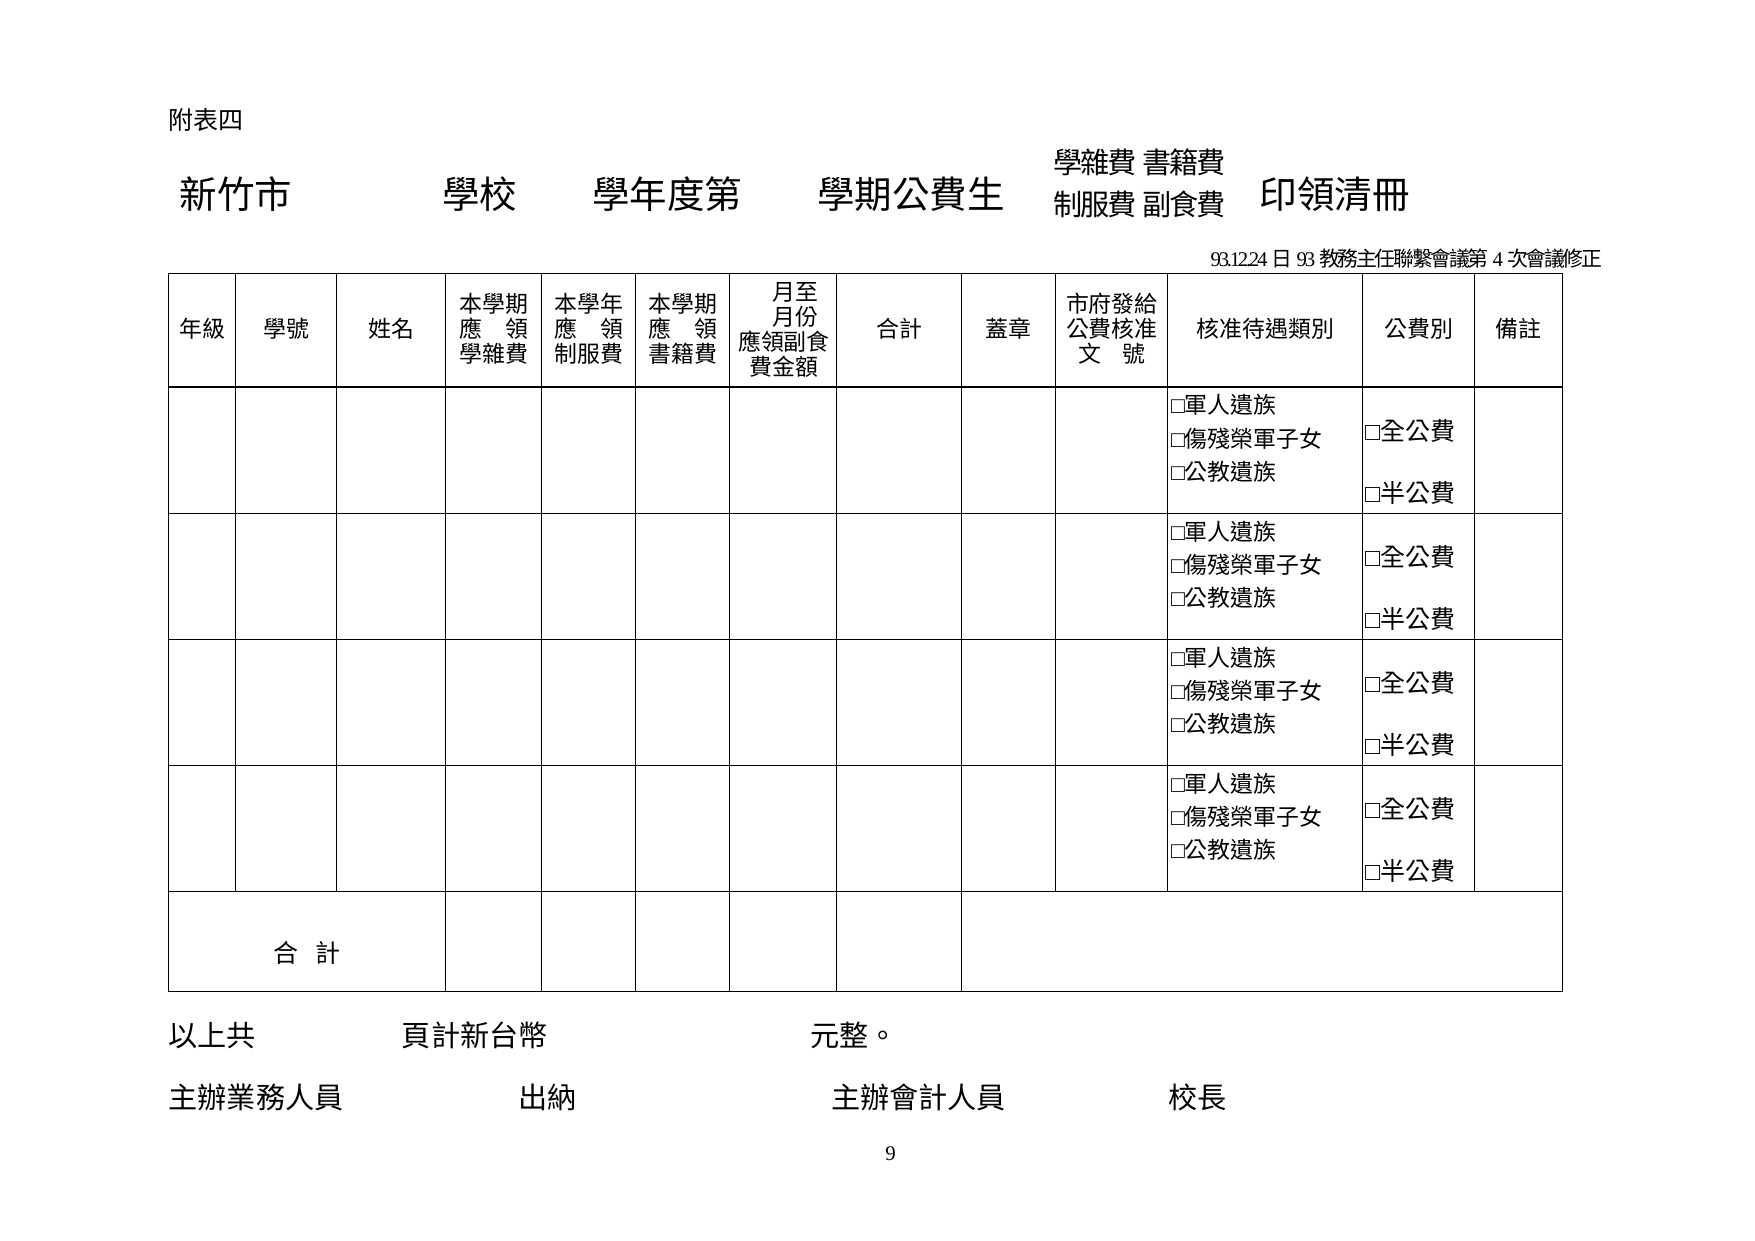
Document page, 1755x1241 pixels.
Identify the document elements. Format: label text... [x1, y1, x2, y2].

table_header 年級 [169, 274, 235, 386]
table_cell [962, 892, 1562, 991]
table_cell [542, 514, 635, 638]
table_header 合計 [837, 274, 961, 386]
table_cell [236, 766, 336, 891]
table_cell [337, 766, 445, 891]
table_cell [169, 388, 235, 512]
table_cell [169, 640, 235, 764]
table_cell [837, 892, 961, 991]
table_cell [730, 388, 836, 512]
table_cell [446, 514, 541, 638]
table_cell [962, 388, 1055, 512]
table_cell [169, 514, 235, 638]
text 附表四 [168, 77, 1604, 139]
table_cell [337, 514, 445, 638]
table_cell □全公費 □半公費 [1363, 514, 1474, 638]
table_cell [636, 766, 729, 891]
table_cell [1056, 640, 1167, 764]
table_header 新竹市 學校 學年度第 學期公費生 [168, 139, 1042, 224]
table_cell [837, 388, 961, 512]
table_cell [730, 892, 836, 991]
table_cell □軍人遺族 □傷殘榮軍子女 □公教遺族 [1168, 388, 1362, 512]
table_cell [169, 766, 235, 891]
table_cell [446, 640, 541, 764]
table_cell □全公費 □半公費 [1363, 388, 1474, 512]
table_cell [636, 640, 729, 764]
table_cell [730, 514, 836, 638]
table_header 蓋章 [962, 274, 1055, 386]
table_header 學雜費 書籍費 [1042, 139, 1248, 182]
table_cell [542, 766, 635, 891]
table_cell [446, 388, 541, 512]
table_cell □軍人遺族 □傷殘榮軍子女 □公教遺族 [1168, 766, 1362, 891]
table_header 核准待遇類別 [1168, 274, 1362, 386]
table_cell [236, 388, 336, 512]
table_cell [337, 640, 445, 764]
table_cell [1475, 514, 1562, 638]
table_cell [542, 388, 635, 512]
table_header 印領清冊 [1248, 139, 1536, 224]
table_cell [730, 640, 836, 764]
table_cell [446, 892, 541, 991]
text 以上共 頁計新台幣 元整。 [168, 992, 1604, 1054]
table_header 本學期 應 領 學雜費 [446, 274, 541, 386]
table_cell [837, 514, 961, 638]
table_header 本學期應 領書籍費 [636, 274, 729, 386]
table_cell [636, 388, 729, 512]
text 93.12.24日93教務主任聯繫會議第4次會議修正 [168, 243, 1604, 273]
table_cell [542, 640, 635, 764]
table_header 本學年 應 領制服費 [542, 274, 635, 386]
table_cell □軍人遺族 □傷殘榮軍子女 □公教遺族 [1168, 514, 1362, 638]
table_header 備註 [1475, 274, 1562, 386]
table_cell [962, 640, 1055, 764]
table_cell [730, 766, 836, 891]
table_cell [1056, 514, 1167, 638]
table_cell [1056, 388, 1167, 512]
table_cell 合 計 [169, 892, 445, 991]
table_cell [337, 388, 445, 512]
table_cell [236, 640, 336, 764]
table_cell [236, 514, 336, 638]
table_header 公費別 [1363, 274, 1474, 386]
table_cell [542, 892, 635, 991]
table_cell [446, 766, 541, 891]
table_cell [837, 640, 961, 764]
table_cell [962, 766, 1055, 891]
table_cell [1475, 388, 1562, 512]
table_cell [636, 514, 729, 638]
table_cell 制服費 副食費 [1042, 182, 1248, 224]
table_header 月至 月份 應領副食費金額 [730, 274, 836, 386]
table_header 市府發給公費核准文 號 [1056, 274, 1167, 386]
table_cell [636, 892, 729, 991]
table_header 姓名 [337, 274, 445, 386]
table_cell [1056, 766, 1167, 891]
table_cell [1475, 640, 1562, 764]
table_cell □軍人遺族 □傷殘榮軍子女 □公教遺族 [1168, 640, 1362, 764]
table_cell □全公費 □半公費 [1363, 766, 1474, 891]
table_cell □全公費 □半公費 [1363, 640, 1474, 764]
table_header 學號 [236, 274, 336, 386]
table_cell [962, 514, 1055, 638]
table_cell [1475, 766, 1562, 891]
text 主辦業務人員 出納 主辦會計人員 校長 [168, 1054, 1604, 1117]
table_cell [837, 766, 961, 891]
